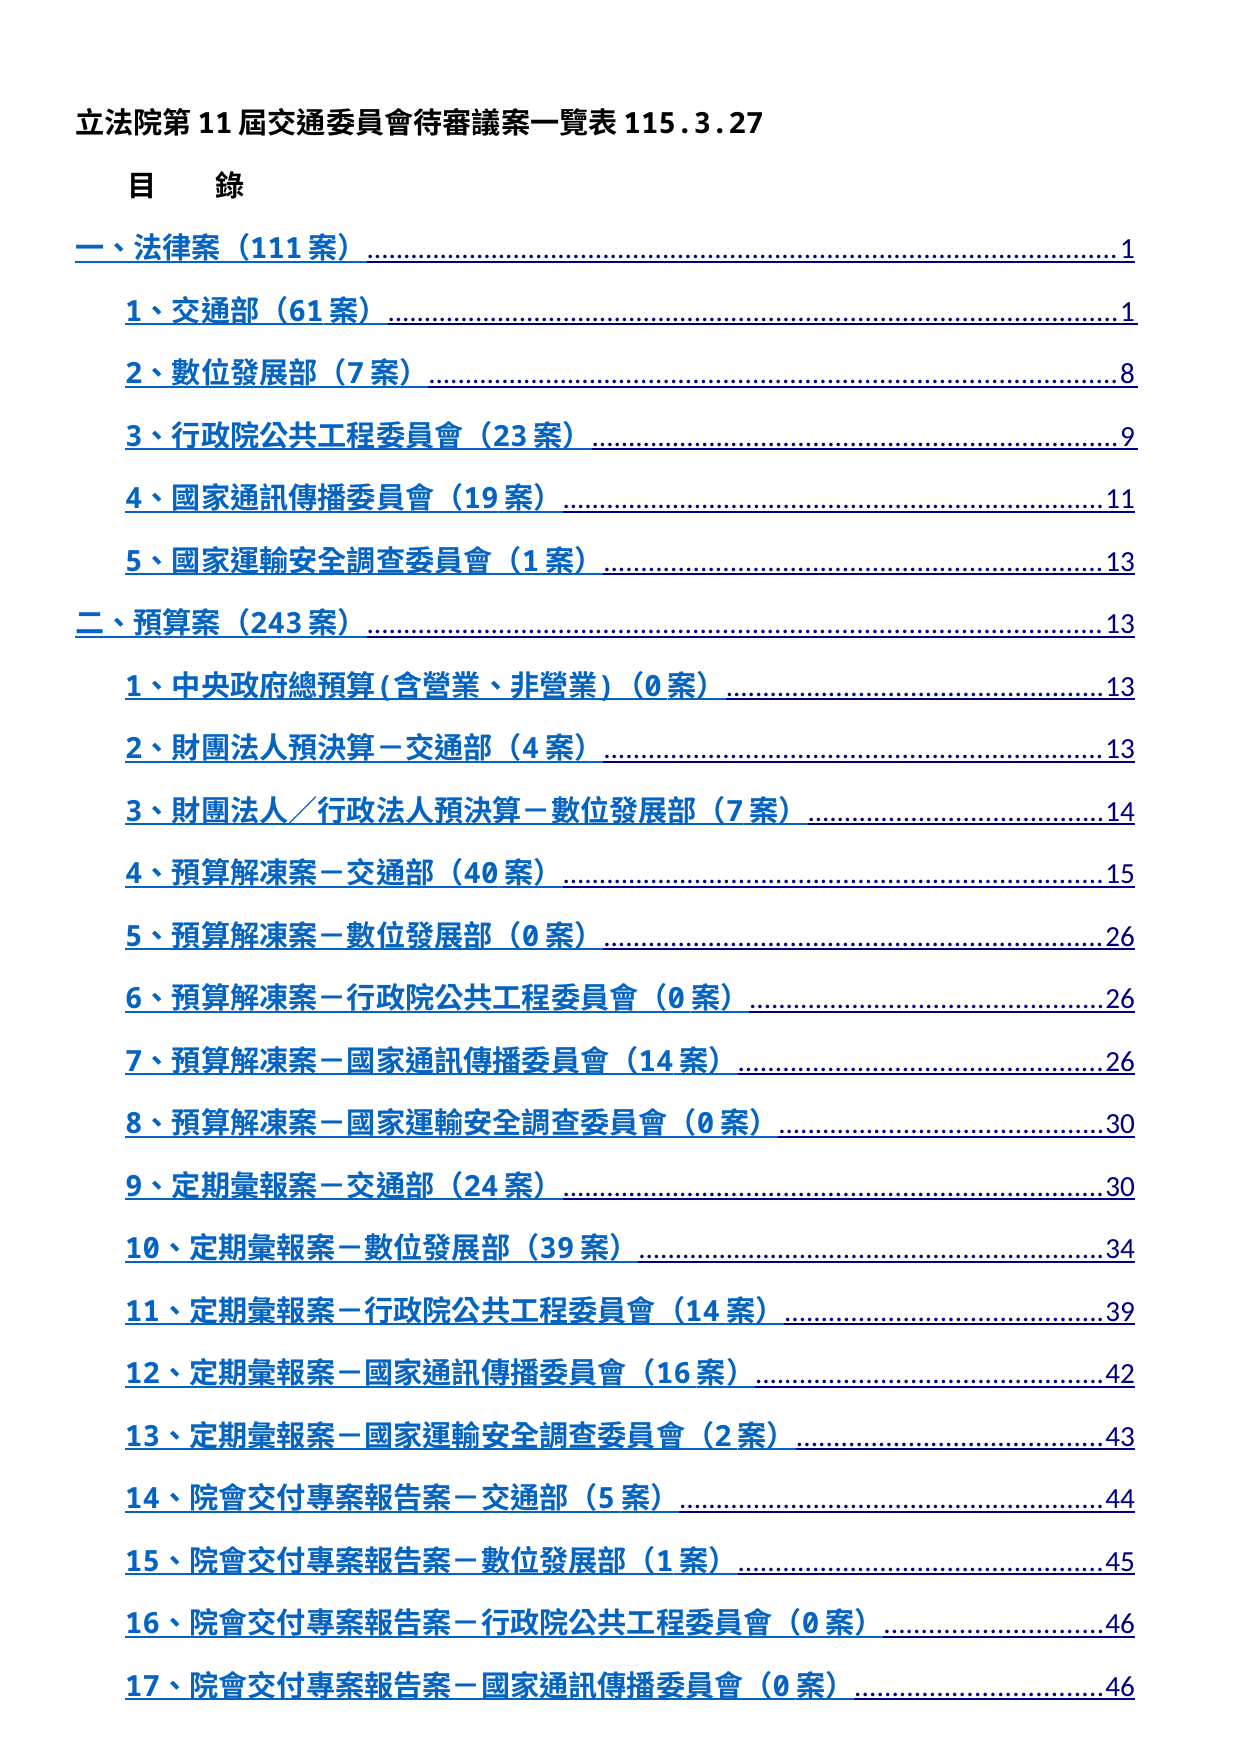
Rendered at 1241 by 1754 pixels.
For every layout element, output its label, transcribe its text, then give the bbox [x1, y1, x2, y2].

text 11、定期彙報案－行政院公共工程委員會（14案） 39 [125, 1267, 1165, 1329]
text 3、財團法人／行政法人預決算－數位發展部（7案） 14 [125, 767, 1165, 829]
text 5、預算解凍案－數位發展部（0案） 26 [125, 892, 1165, 954]
text 7、預算解凍案－國家通訊傳播委員會（14案） 26 [125, 1017, 1165, 1079]
text 9、定期彙報案－交通部（24案） 30 [125, 1142, 1165, 1204]
text 13、定期彙報案－國家運輸安全調查委員會（2案） 43 [125, 1392, 1165, 1454]
text 一、法律案（111案） 1 [75, 204, 1165, 267]
text 5、國家運輸安全調查委員會（1案） 13 [125, 517, 1165, 579]
text 15、院會交付專案報告案－數位發展部（1案） 45 [125, 1517, 1165, 1579]
text 17、院會交付專案報告案－國家通訊傳播委員會（0案） 46 [125, 1642, 1165, 1704]
text 14、院會交付專案報告案－交通部（5案） 44 [125, 1454, 1165, 1517]
text 8、預算解凍案－國家運輸安全調查委員會（0案） 30 [125, 1079, 1165, 1142]
text 4、國家通訊傳播委員會（19案） 11 [125, 454, 1165, 517]
text 16、院會交付專案報告案－行政院公共工程委員會（0案） 46 [125, 1579, 1165, 1642]
text 2、財團法人預決算－交通部（4案） 13 [125, 704, 1165, 767]
text 1、交通部（61案） 1 [125, 267, 1165, 329]
text 12、定期彙報案－國家通訊傳播委員會（16案） 42 [125, 1329, 1165, 1392]
text 二、預算案（243案） 13 [75, 579, 1165, 642]
text 目 錄 [75, 142, 1165, 204]
text 2、數位發展部（7案） 8 [125, 329, 1165, 392]
text 10、定期彙報案－數位發展部（39案） 34 [125, 1204, 1165, 1267]
text 6、預算解凍案－行政院公共工程委員會（0案） 26 [125, 954, 1165, 1017]
text 4、預算解凍案－交通部（40案） 15 [125, 829, 1165, 892]
text 立法院第11屆交通委員會待審議案一覽表115.3.27 [75, 79, 1165, 142]
text 1、中央政府總預算(含營業、非營業)（0案） 13 [125, 642, 1165, 704]
text 3、行政院公共工程委員會（23案） 9 [125, 392, 1165, 454]
